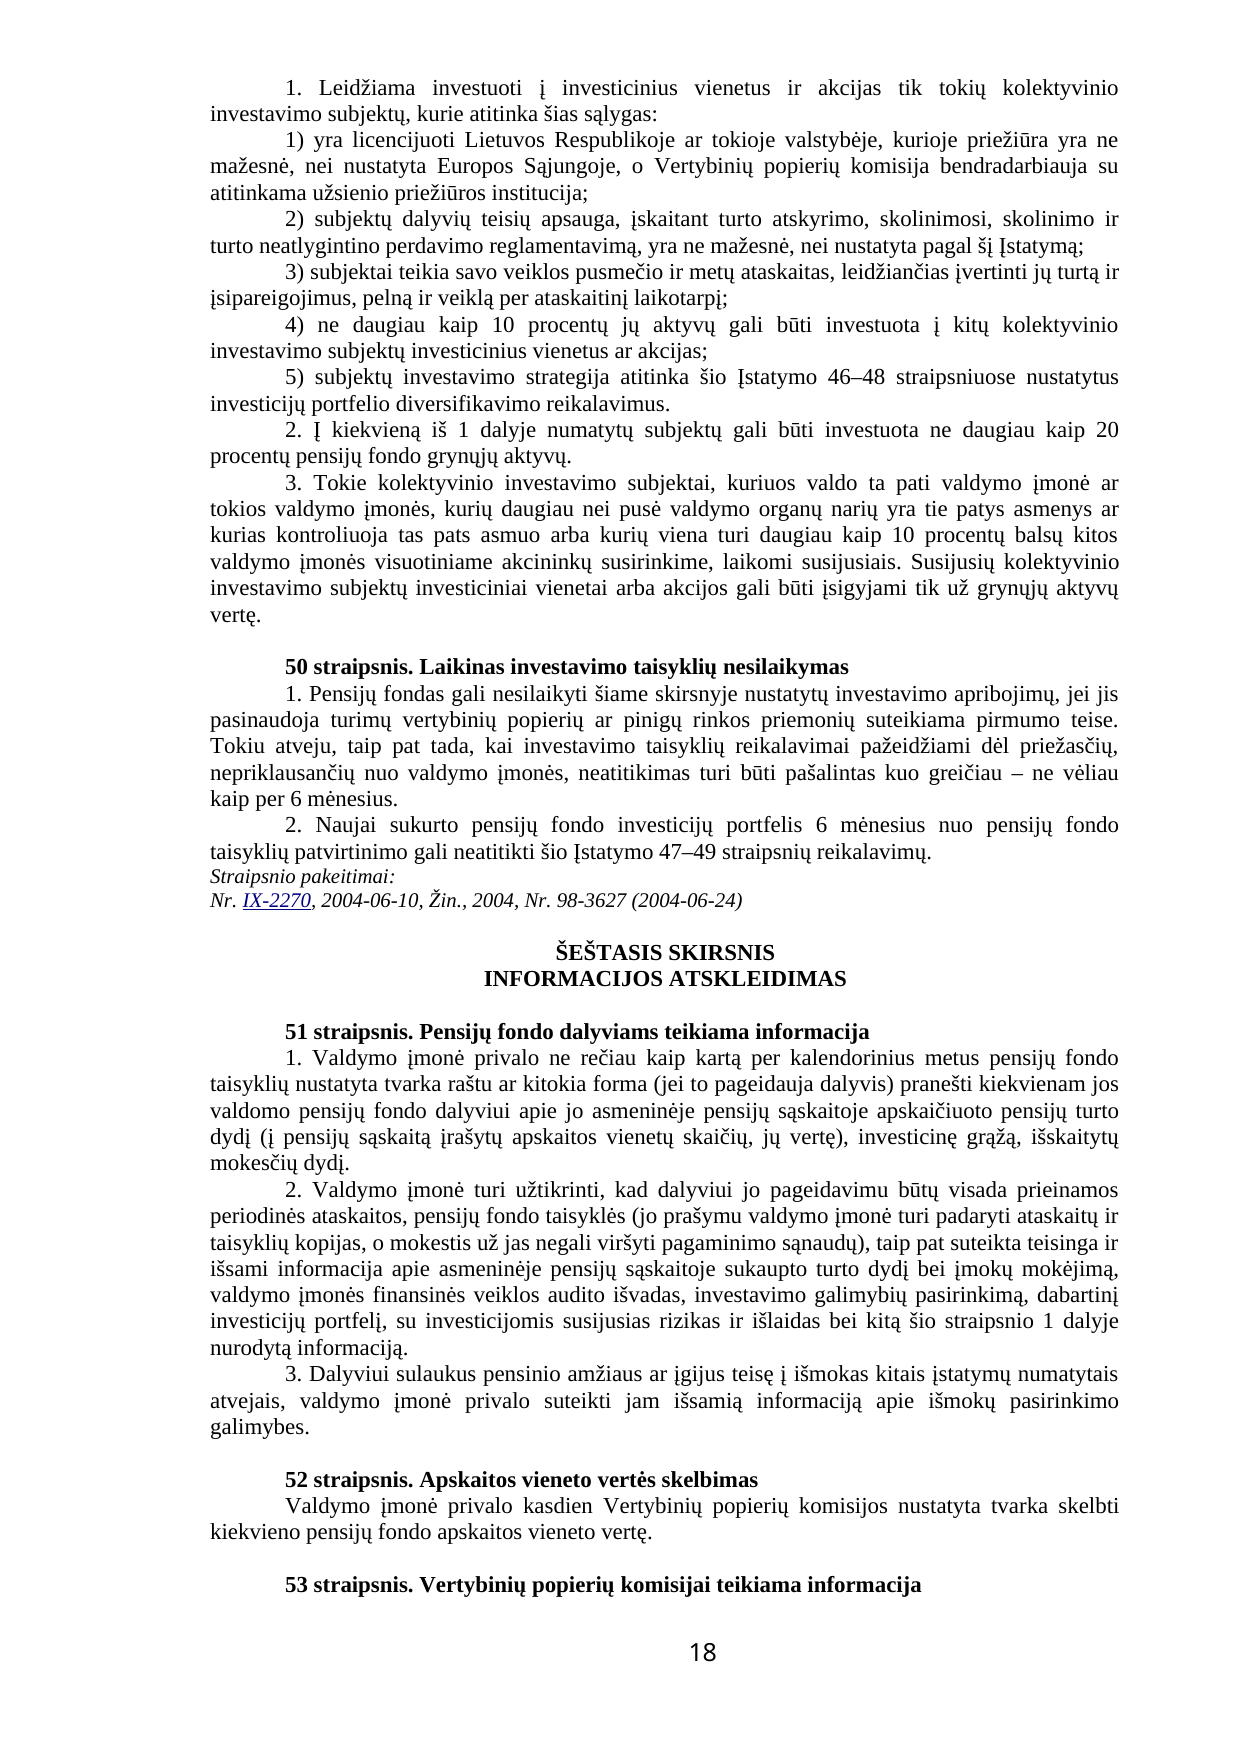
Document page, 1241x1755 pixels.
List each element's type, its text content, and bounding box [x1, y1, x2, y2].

text 1. Leidžiama investuoti į investicinius vienetus ir akcijas tik tokių kolektyvinio investavimo subjektų, kurie atitinka šias sąlygas: [210, 73, 1120, 126]
text 3. Tokie kolektyvinio investavimo subjektai, kuriuos valdo ta pati valdymo įmonė ar tokios valdymo įmonės, kurių daugiau nei pusė valdymo organų narių yra tie patys asmenys ar kurias kontroliuoja tas pats asmuo arba kurių viena turi daugiau kaip 10 procentų balsų kitos valdymo įmonės visuotiniame akcininkų susirinkime, laikomi susijusiais. Susijusių kolektyvinio investavimo subjektų investiciniai vienetai arba akcijos gali būti įsigyjami tik už grynųjų aktyvų vertę. [210, 469, 1120, 627]
text 1) yra licencijuoti Lietuvos Respublikoje ar tokioje valstybėje, kurioje priežiūra yra ne mažesnė, nei nustatyta Europos Sąjungoje, o Vertybinių popierių komisija bendradarbiauja su atitinkama užsienio priežiūros institucija; [210, 126, 1120, 205]
text INFORMACIJOS ATSKLEIDIMAS [210, 965, 1120, 991]
text 50 straipsnis. Laikinas investavimo taisyklių nesilaikymas [210, 653, 1120, 680]
text ŠEŠTASIS SKIRSNIS [210, 939, 1120, 965]
text 2. Naujai sukurto pensijų fondo investicijų portfelis 6 mėnesius nuo pensijų fondo taisyklių patvirtinimo gali neatitikti šio Įstatymo 47–49 straipsnių reikalavimų. [210, 811, 1120, 864]
text 51 straipsnis. Pensijų fondo dalyviams teikiama informacija [210, 1018, 1120, 1044]
text 53 straipsnis. Vertybinių popierių komisijai teikiama informacija [210, 1571, 1120, 1597]
text Nr. IX-2270, 2004-06-10, Žin., 2004, Nr. 98-3627 (2004-06-24) [210, 888, 1120, 912]
text 1. Pensijų fondas gali nesilaikyti šiame skirsnyje nustatytų investavimo apribojimų, jei jis pasinaudoja turimų vertybinių popierių ar pinigų rinkos priemonių suteikiama pirmumo teise. Tokiu atveju, taip pat tada, kai investavimo taisyklių reikalavimai pažeidžiami dėl priežasčių, nepriklausančių nuo valdymo įmonės, neatitikimas turi būti pašalintas kuo greičiau – ne vėliau kaip per 6 mėnesius. [210, 680, 1120, 811]
text 2. Valdymo įmonė turi užtikrinti, kad dalyviui jo pageidavimu būtų visada prieinamos periodinės ataskaitos, pensijų fondo taisyklės (jo prašymu valdymo įmonė turi padaryti ataskaitų ir taisyklių kopijas, o mokestis už jas negali viršyti pagaminimo sąnaudų), taip pat suteikta teisinga ir išsami informacija apie asmeninėje pensijų sąskaitoje sukaupto turto dydį bei įmokų mokėjimą, valdymo įmonės finansinės veiklos audito išvadas, investavimo galimybių pasirinkimą, dabartinį investicijų portfelį, su investicijomis susijusias rizikas ir išlaidas bei kitą šio straipsnio 1 dalyje nurodytą informaciją. [210, 1176, 1120, 1360]
text 1. Valdymo įmonė privalo ne rečiau kaip kartą per kalendorinius metus pensijų fondo taisyklių nustatyta tvarka raštu ar kitokia forma (jei to pageidauja dalyvis) pranešti kiekvienam jos valdomo pensijų fondo dalyviui apie jo asmeninėje pensijų sąskaitoje apskaičiuoto pensijų turto dydį (į pensijų sąskaitą įrašytų apskaitos vienetų skaičių, jų vertę), investicinę grąžą, išskaitytų mokesčių dydį. [210, 1044, 1120, 1176]
text 3) subjektai teikia savo veiklos pusmečio ir metų ataskaitas, leidžiančias įvertinti jų turtą ir įsipareigojimus, pelną ir veiklą per ataskaitinį laikotarpį; [210, 258, 1120, 311]
text 2) subjektų dalyvių teisių apsauga, įskaitant turto atskyrimo, skolinimosi, skolinimo ir turto neatlygintino perdavimo reglamentavimą, yra ne mažesnė, nei nustatyta pagal šį Įstatymą; [210, 205, 1120, 258]
text Valdymo įmonė privalo kasdien Vertybinių popierių komisijos nustatyta tvarka skelbti kiekvieno pensijų fondo apskaitos vieneto vertę. [210, 1492, 1120, 1545]
text 52 straipsnis. Apskaitos vieneto vertės skelbimas [210, 1466, 1120, 1492]
text 4) ne daugiau kaip 10 procentų jų aktyvų gali būti investuota į kitų kolektyvinio investavimo subjektų investicinius vienetus ar akcijas; [210, 311, 1120, 363]
text Straipsnio pakeitimai: [210, 864, 1120, 888]
text 3. Dalyviui sulaukus pensinio amžiaus ar įgijus teisę į išmokas kitais įstatymų numatytais atvejais, valdymo įmonė privalo suteikti jam išsamią informaciją apie išmokų pasirinkimo galimybes. [210, 1360, 1120, 1439]
text 5) subjektų investavimo strategija atitinka šio Įstatymo 46–48 straipsniuose nustatytus investicijų portfelio diversifikavimo reikalavimus. [210, 363, 1120, 416]
text 2. Į kiekvieną iš 1 dalyje numatytų subjektų gali būti investuota ne daugiau kaip 20 procentų pensijų fondo grynųjų aktyvų. [210, 416, 1120, 469]
